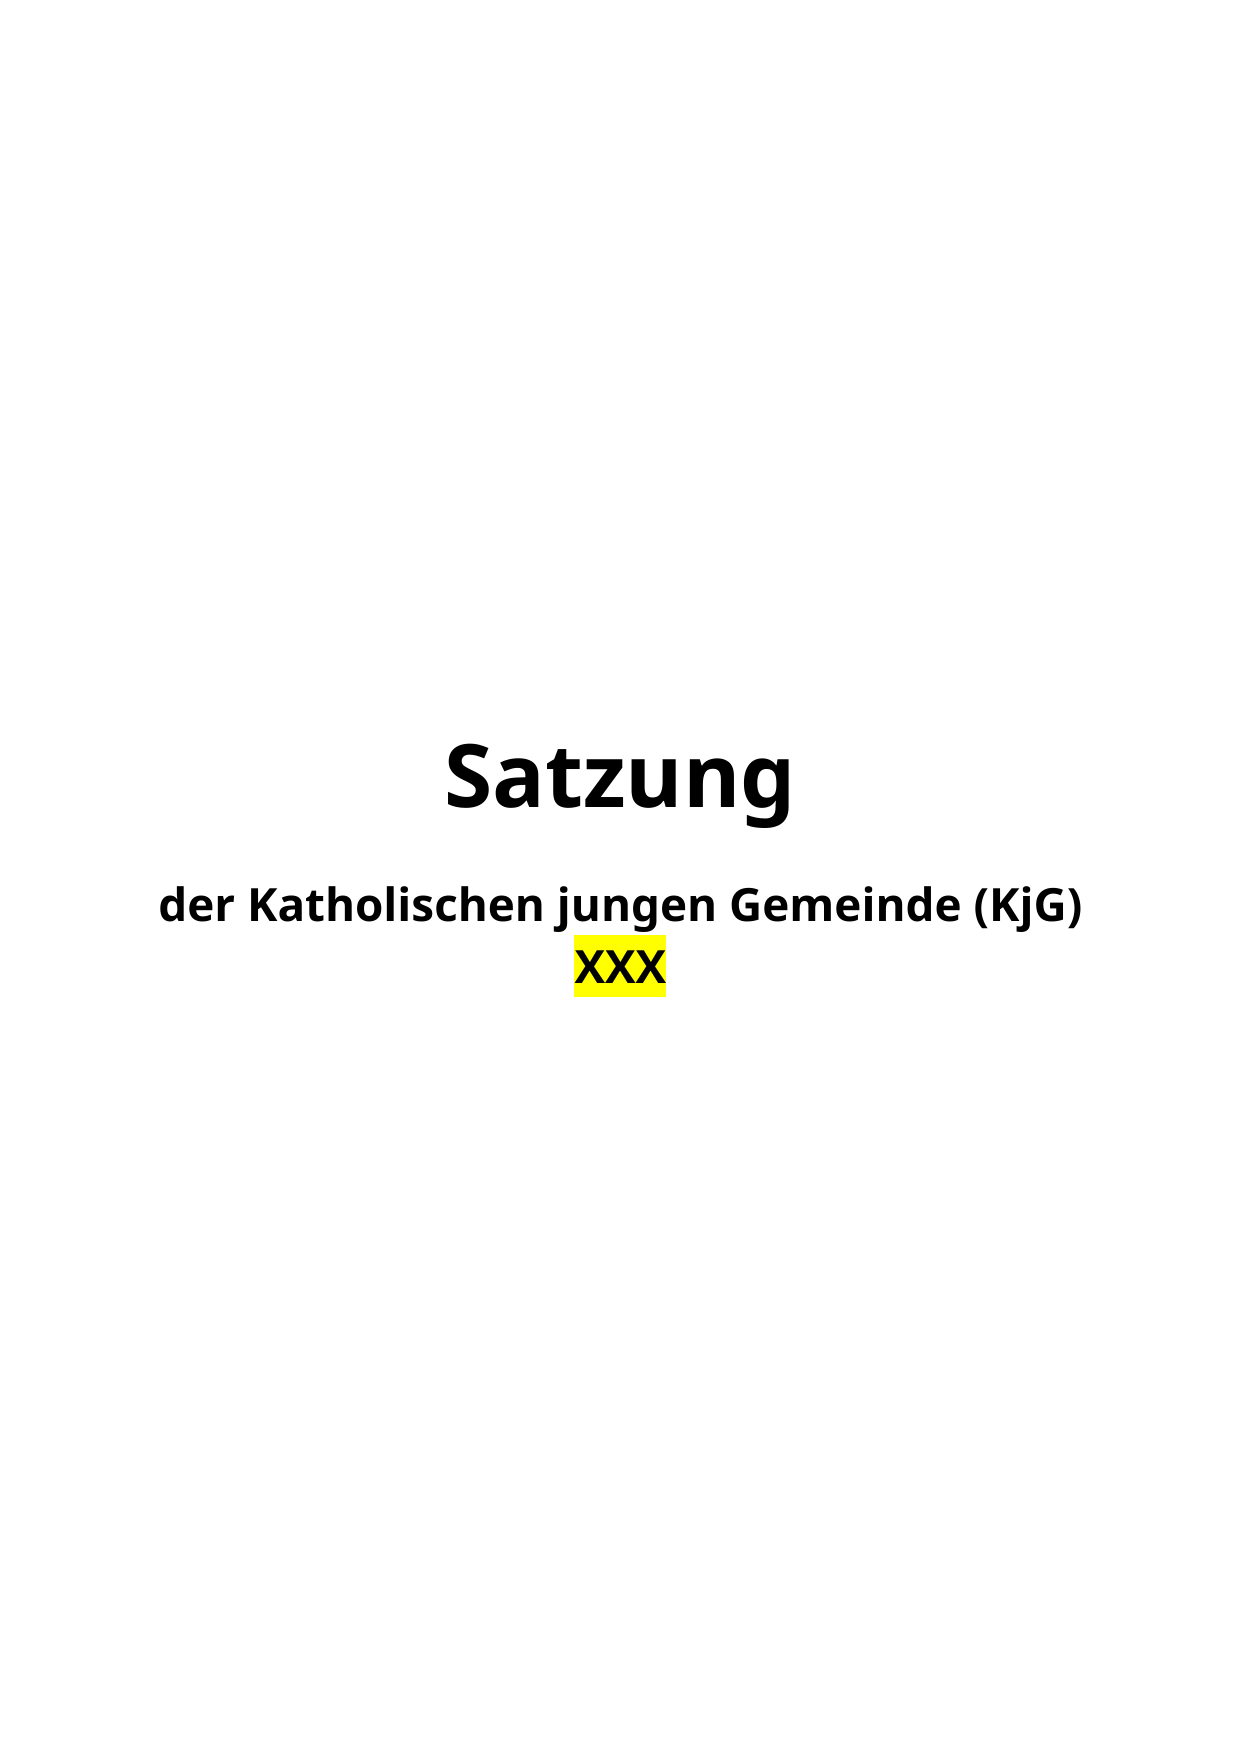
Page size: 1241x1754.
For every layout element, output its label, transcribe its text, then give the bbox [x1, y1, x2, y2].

text der Katholischen jungen Gemeinde (KjG) [118, 872, 1122, 935]
text Satzung [118, 713, 1122, 833]
text XXX [118, 935, 1122, 997]
